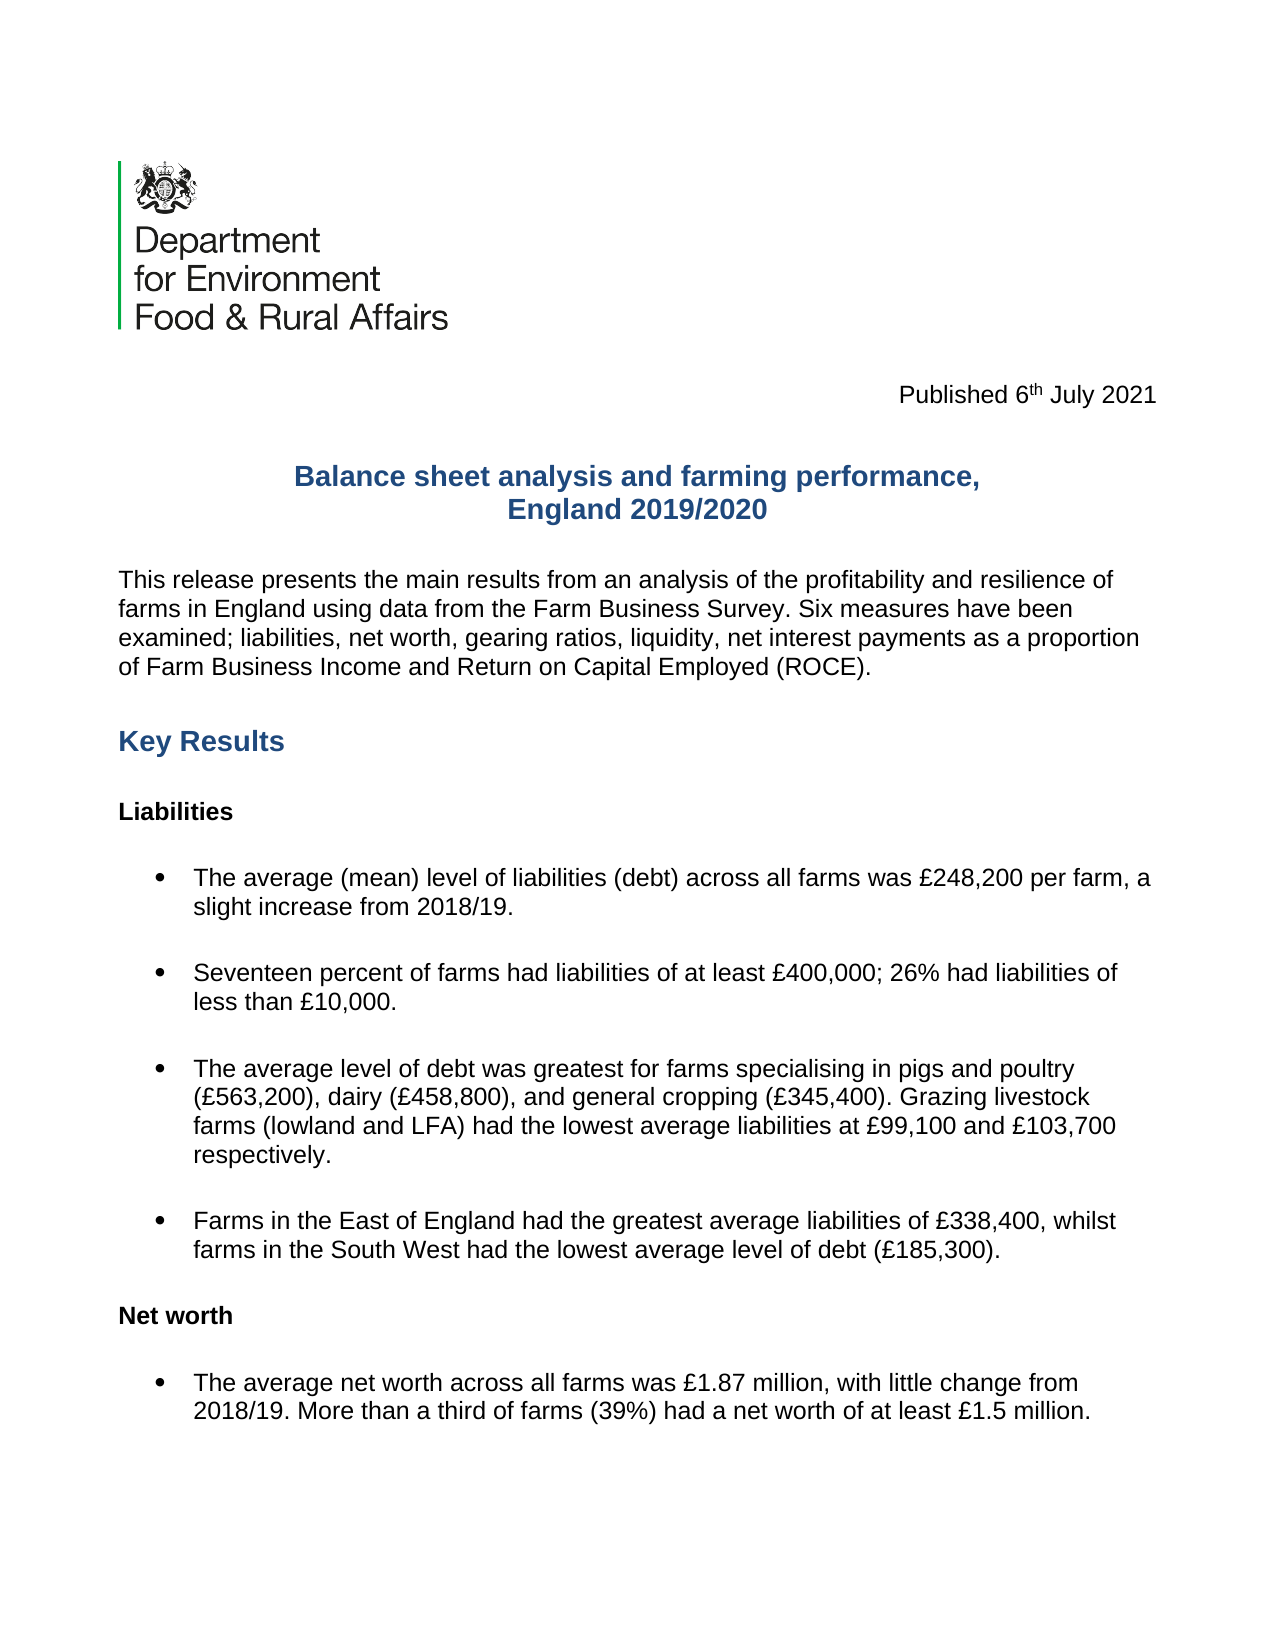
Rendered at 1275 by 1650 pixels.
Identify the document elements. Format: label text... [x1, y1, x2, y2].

list The average net worth across all farms was £1.87 million, with little change from 2018/19. More than a third of farms (39%) had a net worth of at least £1.5 million. [156, 1367, 1157, 1425]
subtitle Key Results [118, 724, 1157, 757]
list The average (mean) level of liabilities (debt) across all farms was £248,200 per farm, a slight increase from 2018/19. [156, 863, 1157, 921]
list The average level of debt was greatest for farms specialising in pigs and poultry (£563,200), dairy (£458,800), and general cropping (£345,400). Grazing livestock farms (lowland and LFA) had the lowest average liabilities at £99,100 and £103,700 respectively. [156, 1053, 1157, 1169]
text This release presents the main results from an analysis of the profitability and resilience of farms in England using data from the Farm Business Survey. Six measures have been examined; liabilities, net worth, gearing ratios, liquidity, net interest payments as a proportion of Farm Business Income and Return on Capital Employed (ROCE). [118, 565, 1157, 680]
list Seventeen percent of farms had liabilities of at least £400,000; 26% had liabilities of less than £10,000. [156, 958, 1157, 1016]
text Net worth [118, 1301, 1157, 1330]
subtitle Balance sheet analysis and farming performance, England 2019/2020 [118, 458, 1157, 526]
text Liabilities [118, 797, 1157, 826]
title Published 6th July 2021 [118, 380, 1157, 408]
list Farms in the East of England had the greatest average liabilities of £338,400, whilst farms in the South West had the lowest average level of debt (£185,300). [156, 1206, 1157, 1264]
